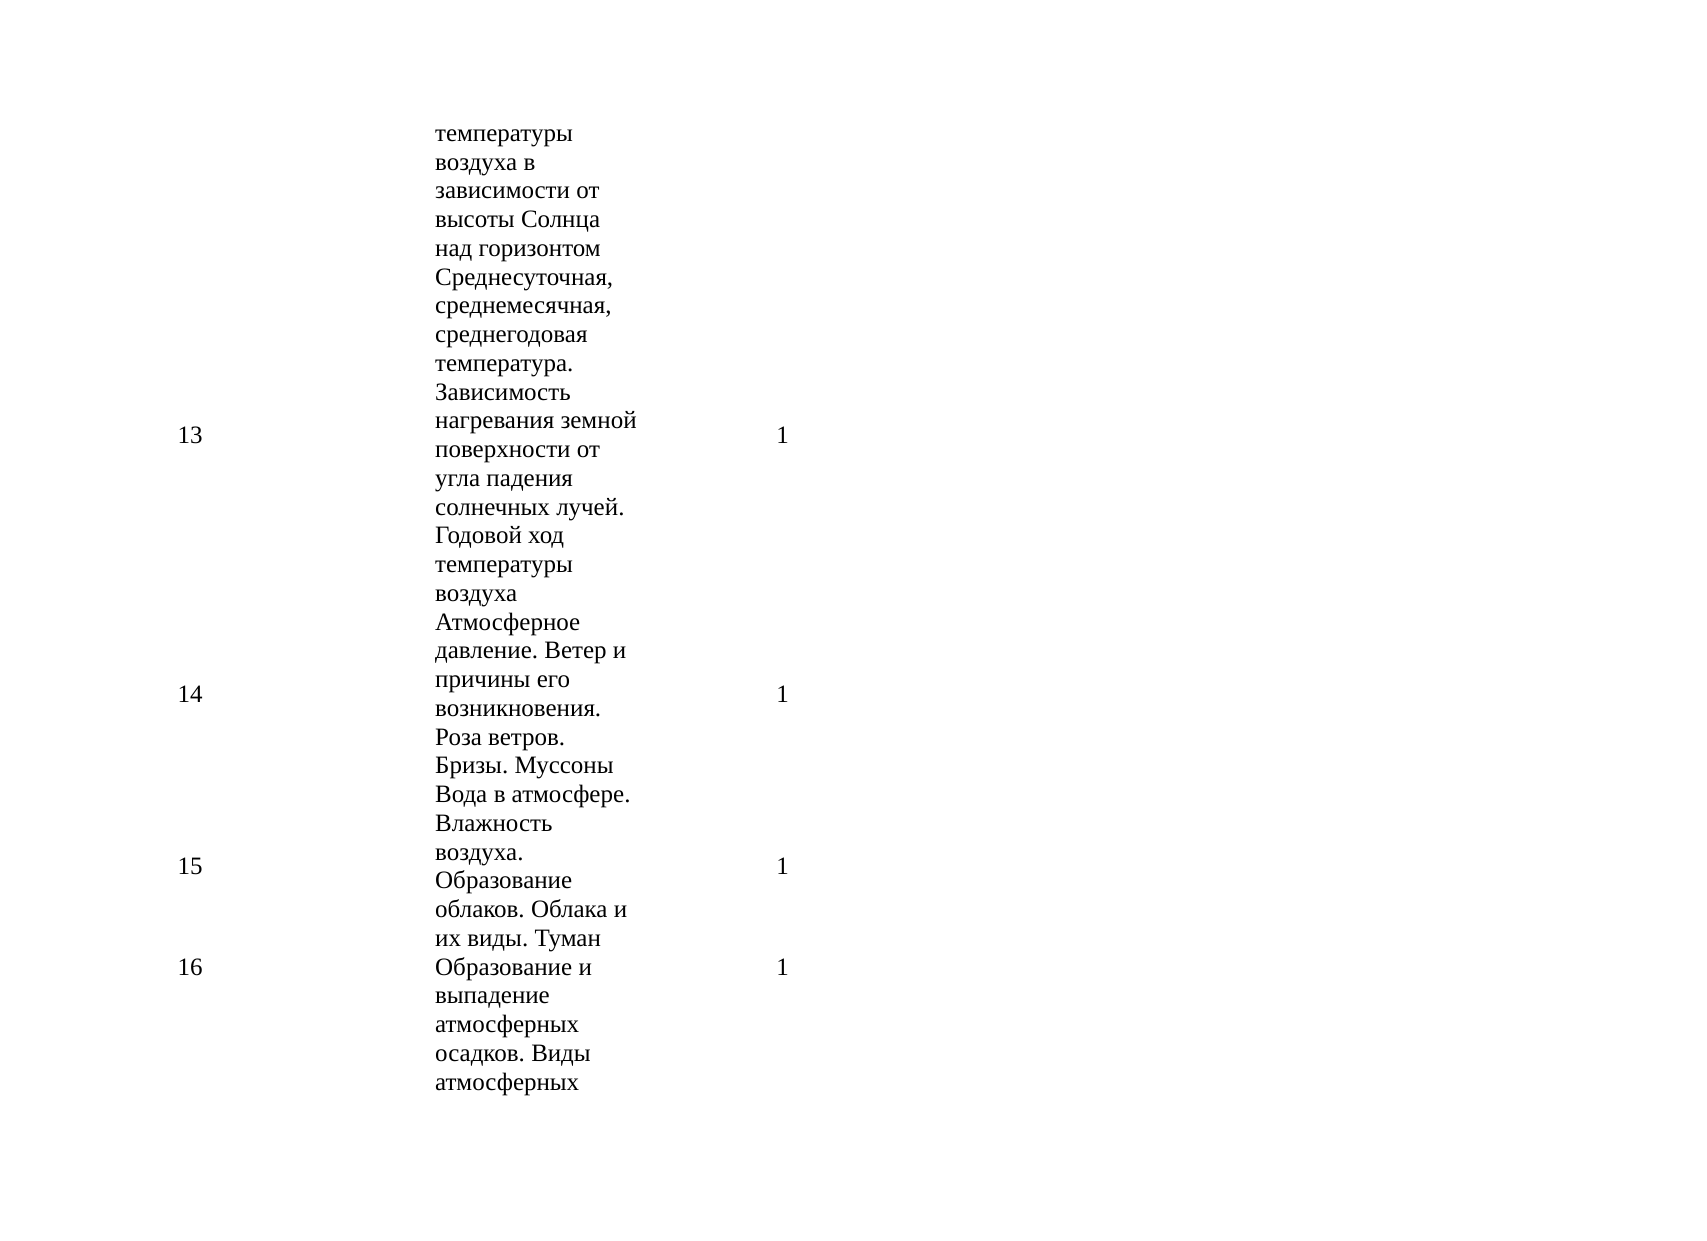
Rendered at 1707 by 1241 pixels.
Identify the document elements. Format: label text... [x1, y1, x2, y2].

table_cell [1385, 779, 1628, 952]
table_cell 14 [166, 607, 409, 779]
table_cell [897, 262, 1141, 607]
table_cell [897, 607, 1141, 779]
table_cell Образование и выпадение атмосферных осадков. Виды атмосферных [410, 952, 653, 1096]
table_cell 1 [653, 262, 897, 607]
table_cell 1 [653, 607, 897, 779]
table_cell [1141, 952, 1384, 1096]
table_cell Атмосферное давление. Ветер и причины его возникновения. Роза ветров. Бризы. Муссоны [410, 607, 653, 779]
table_cell [897, 779, 1141, 952]
table_cell температуры воздуха в зависимости от высоты Солнца над горизонтом [410, 118, 653, 262]
table_cell [1385, 952, 1628, 1096]
table_cell 1 [653, 779, 897, 952]
table_cell [1141, 779, 1384, 952]
table_cell [1141, 118, 1384, 262]
table_cell [1385, 607, 1628, 779]
table_cell [1141, 607, 1384, 779]
table_cell [897, 118, 1141, 262]
table_cell Вода в атмосфере. Влажность воздуха. Образование облаков. Облака и их виды. Туман [410, 779, 653, 952]
table_cell [653, 118, 897, 262]
table_cell [1385, 118, 1628, 262]
table_cell 15 [166, 779, 409, 952]
table_cell 1 [653, 952, 897, 1096]
table_cell Среднесуточная, среднемесячная, среднегодовая температура. Зависимость нагревания земной поверхности от угла падения солнечных лучей. Годовой ход температуры воздуха [410, 262, 653, 607]
table_cell [1141, 262, 1384, 607]
table_cell 13 [166, 262, 409, 607]
table_cell [1385, 262, 1628, 607]
table_cell [897, 952, 1141, 1096]
table_cell 16 [166, 952, 409, 1096]
table_cell [166, 118, 409, 262]
